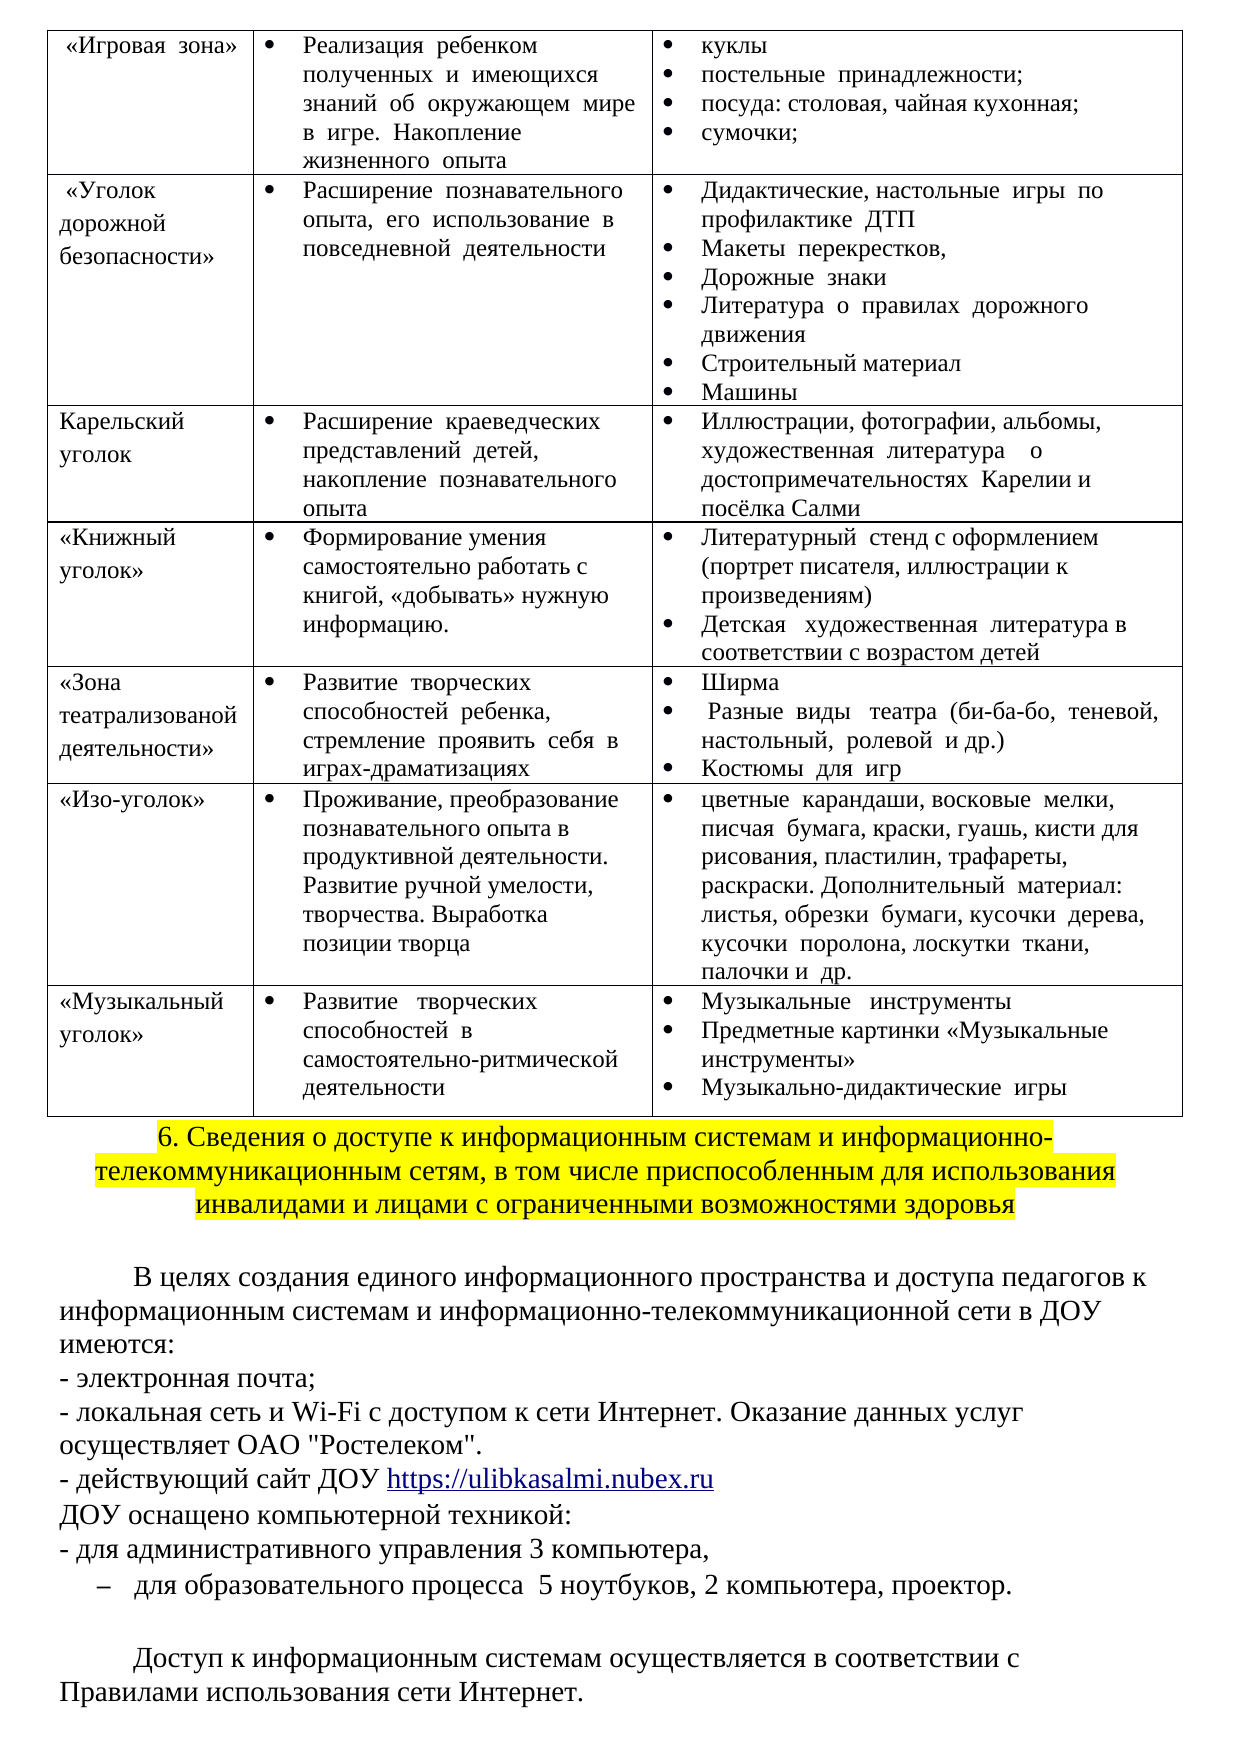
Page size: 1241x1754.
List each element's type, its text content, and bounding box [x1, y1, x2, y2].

table_cell Проживание, преобразование познавательного опыта в продуктивной деятельности. Развитие ручной умелости, творчества. Выработка позиции творца [254, 784, 652, 985]
table_cell Развитие творческих способностей ребенка, стремление проявить себя в играх-драматизациях [254, 667, 652, 783]
table_cell Формирование умения самостоятельно работать с книгой, «добывать» нужную информацию. [254, 523, 652, 666]
table_cell Развитие творческих способностей в самостоятельно-ритмической деятельности [254, 986, 652, 1116]
table_cell Расширение познавательного опыта, его использование в повседневной деятельности [254, 175, 652, 405]
table_cell Дидактические, настольные игры по профилактике ДТП Макеты перекрестков, Дорожные знаки Литература о правилах дорожного движения Строительный материал Машины [653, 175, 1182, 405]
text 6. Сведения о доступе к информационным системам и информационно-телекоммуникационным сетям, в том числе приспособленным для использования инвалидами и лицами с ограниченными возможностями здоровья [59, 1119, 1152, 1220]
text ДОУ оснащено компьютерной техникой: - для административного управления 3 компьютера, [59, 1497, 1152, 1564]
table_cell Реализация ребенком полученных и имеющихся знаний об окружающем мире в игре. Накопление жизненного опыта [254, 31, 652, 174]
text Доступ к информационным системам осуществляется в соответствии с Правилами использования сети Интернет. [59, 1640, 1152, 1707]
table_cell «Уголок дорожной безопасности» [48, 175, 253, 405]
table_cell куклы постельные принадлежности; посуда: столовая, чайная кухонная; сумочки; [653, 31, 1182, 174]
table_cell «Музыкальный уголок» [48, 986, 253, 1116]
table_cell Иллюстрации, фотографии, альбомы, художественная литература о достопримечательностях Карелии и посёлка Салми [653, 406, 1182, 521]
table_cell цветные карандаши, восковые мелки, писчая бумага, краски, гуашь, кисти для рисования, пластилин, трафареты, раскраски. Дополнительный материал: листья, обрезки бумаги, кусочки дерева, кусочки поролона, лоскутки ткани, палочки и др. [653, 784, 1182, 985]
text В целях создания единого информационного пространства и доступа педагогов к информационным системам и информационно-телекоммуникационной сети в ДОУ имеются: - электронная почта; - локальная сеть и Wi-Fi с доступом к сети Интернет. Оказание данных услуг осуществляет ОАО "Ростелеком". - действующий сайт ДОУ https://ulibkasalmi.nubex.ru [59, 1259, 1152, 1494]
table_cell Музыкальные инструменты Предметные картинки «Музыкальные инструменты» Музыкально-дидактические игры [653, 986, 1182, 1116]
table_cell «Зона театрализованой деятельности» [48, 667, 253, 783]
list для образовательного процесса 5 ноутбуков, 2 компьютера, проектор. [97, 1567, 1152, 1601]
table_cell «Игровая зона» [48, 31, 253, 174]
table_cell Литературный стенд с оформлением (портрет писателя, иллюстрации к произведениям) Детская художественная литература в соответствии с возрастом детей [653, 523, 1182, 666]
table_cell «Изо-уголок» [48, 784, 253, 985]
table_cell Расширение краеведческих представлений детей, накопление познавательного опыта [254, 406, 652, 521]
table_cell «Книжный уголок» [48, 523, 253, 666]
table_cell Карельский уголок [48, 406, 253, 521]
table_cell Ширма Разные виды театра (би-ба-бо, теневой, настольный, ролевой и др.) Костюмы для игр [653, 667, 1182, 783]
